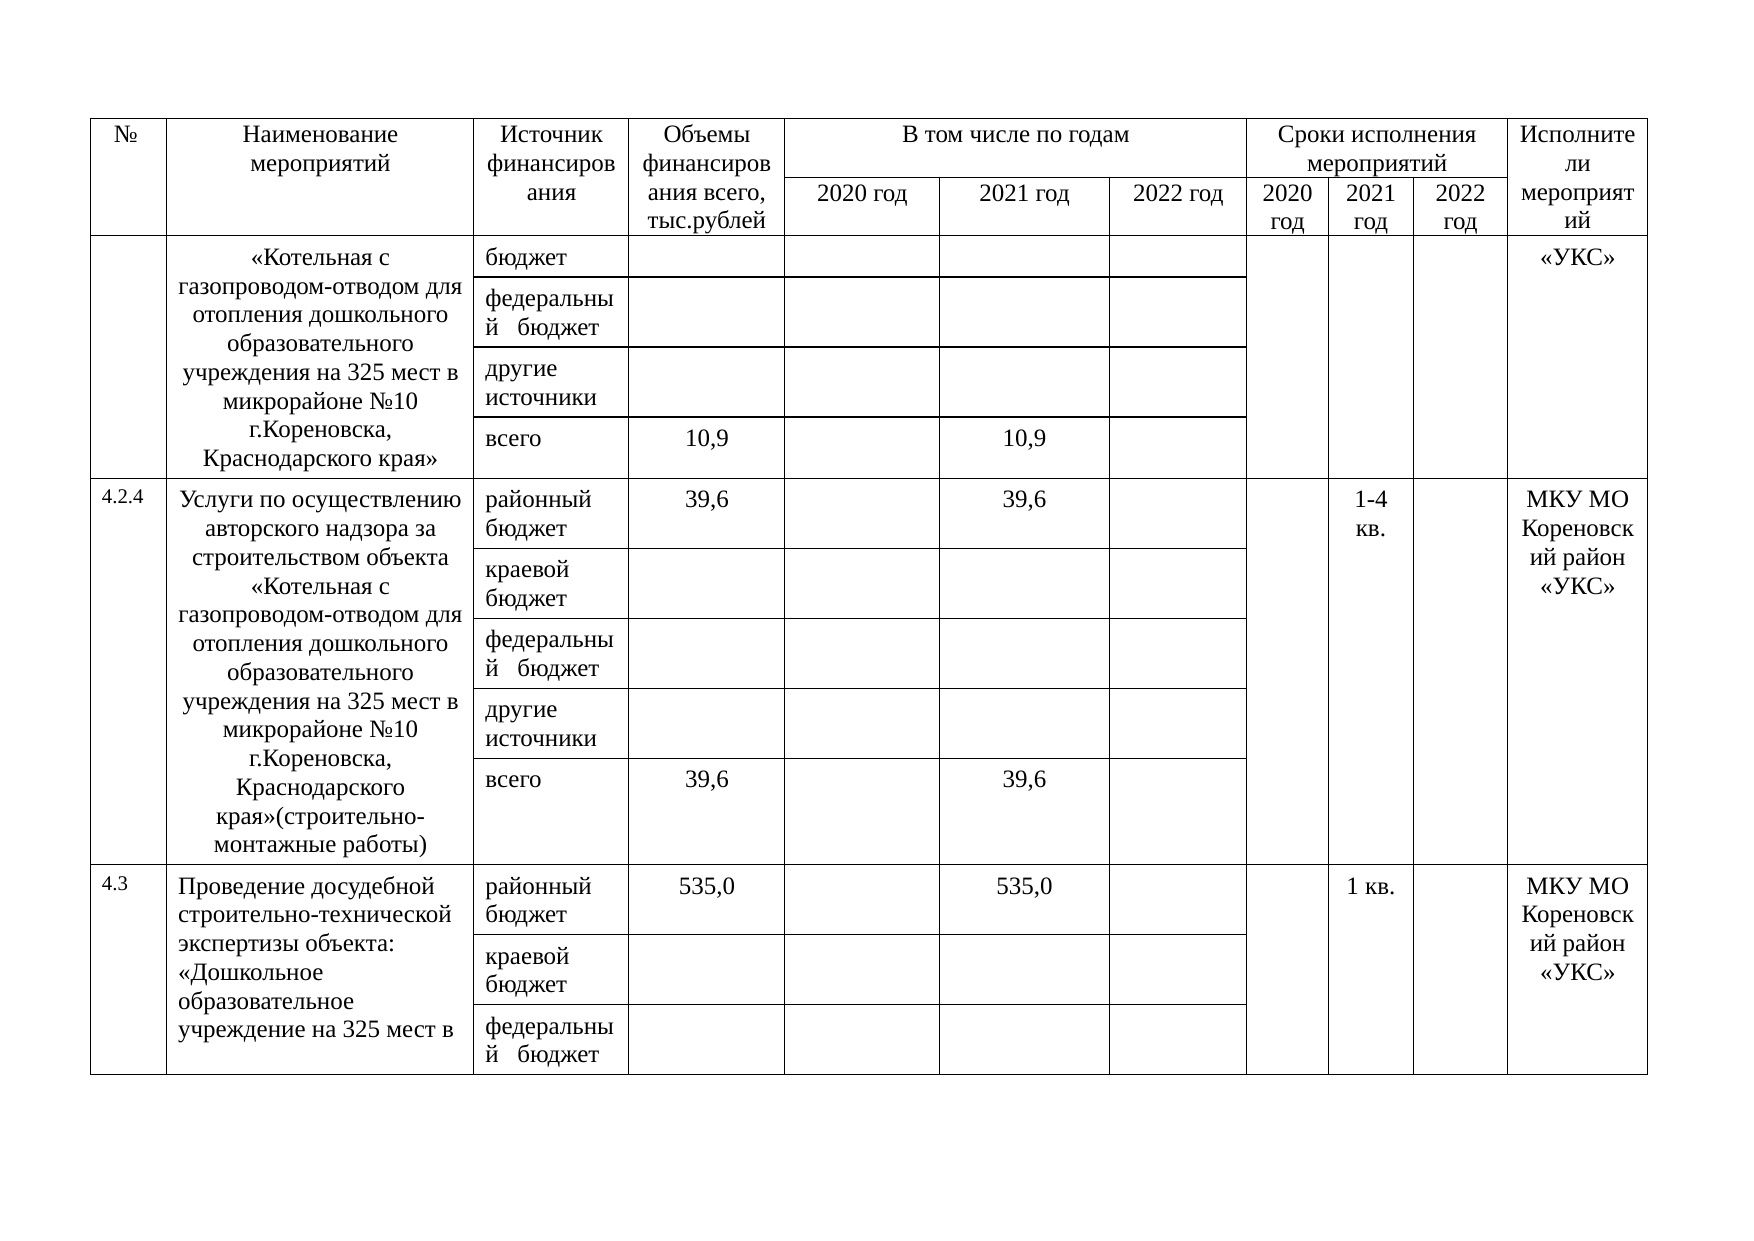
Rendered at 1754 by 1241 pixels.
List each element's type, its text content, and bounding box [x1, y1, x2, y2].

table_cell [940, 278, 1109, 346]
table_cell [1110, 348, 1246, 416]
table_cell [940, 689, 1109, 758]
table_cell 39,6 [629, 759, 784, 864]
table_header № [91, 119, 166, 235]
table_cell «Котельная с газопроводом-отводом для отопления дошкольного образовательного учреждения на 325 мест в микрорайоне №10 г.Кореновска, Краснодарского края» [167, 236, 473, 478]
table_cell Услуги по осуществлению авторского надзора за строительством объекта «Котельная с газопроводом-отводом для отопления дошкольного образовательного учреждения на 325 мест в микрорайоне №10 г.Кореновска, Краснодарского края»(строительно-монтажные работы) [167, 479, 473, 864]
table_cell [785, 689, 939, 758]
table_cell [785, 759, 939, 864]
table_cell федеральный бюджет [474, 619, 628, 688]
table_cell 4.2.4 [91, 479, 166, 864]
table_cell [785, 549, 939, 618]
table_cell 2021 год [940, 178, 1109, 235]
table_cell [629, 935, 784, 1004]
table_cell [1110, 479, 1246, 548]
table_cell другие источники [474, 348, 628, 416]
table_cell 2022 год [1414, 178, 1507, 235]
table_cell 4.3 [91, 865, 166, 1074]
table_cell 2021 год [1329, 178, 1413, 235]
table_cell 2020 год [1247, 178, 1328, 235]
table_cell [1110, 1005, 1246, 1074]
table_cell [785, 418, 939, 478]
table_cell 10,9 [629, 418, 784, 478]
table_cell [785, 865, 939, 934]
table_cell [1247, 479, 1328, 864]
table_cell федеральный бюджет [474, 1005, 628, 1074]
table_cell 1-4 кв. [1329, 479, 1413, 864]
table_cell 2020 год [785, 178, 939, 235]
table_cell бюджет [474, 236, 628, 276]
table_cell [1110, 689, 1246, 758]
table_cell МКУ МО Кореновский район «УКС» [1508, 236, 1647, 478]
table_header В том числе по годам [785, 119, 1246, 177]
table_cell Проведение досудебной строительно-технической экспертизы объекта: «Дошкольное образовательное учреждение на 325 мест в [167, 865, 473, 1074]
table_cell [629, 689, 784, 758]
table_cell [785, 935, 939, 1004]
table_cell [91, 236, 166, 478]
table_cell [1110, 935, 1246, 1004]
table_header Сроки исполнения мероприятий [1247, 119, 1507, 177]
table_cell [629, 619, 784, 688]
table_cell 39,6 [940, 479, 1109, 548]
table_cell [629, 236, 784, 276]
table_cell 2022 год [1110, 178, 1246, 235]
table_cell [1329, 236, 1413, 478]
table_cell районный бюджет [474, 865, 628, 934]
table_header Источник финансирования [474, 119, 628, 235]
table_cell [940, 935, 1109, 1004]
table_cell [940, 1005, 1109, 1074]
table_cell [785, 479, 939, 548]
table_cell 535,0 [629, 865, 784, 934]
table_cell [629, 348, 784, 416]
table_cell федеральный бюджет [474, 278, 628, 346]
table_cell МКУ МО Кореновский район «УКС» [1508, 865, 1647, 1074]
table_header Объемы финансирования всего, тыс.рублей [629, 119, 784, 235]
table_cell [1414, 236, 1507, 478]
table_cell 10,9 [940, 418, 1109, 478]
table_cell [629, 278, 784, 346]
table_cell [785, 1005, 939, 1074]
table_cell [1110, 236, 1246, 276]
table_cell 39,6 [629, 479, 784, 548]
table_cell [785, 236, 939, 276]
table_cell [785, 278, 939, 346]
table_cell [1110, 549, 1246, 618]
table_cell краевой бюджет [474, 549, 628, 618]
table_header Наименование мероприятий [167, 119, 473, 235]
table_cell [1414, 865, 1507, 1074]
table_cell [785, 348, 939, 416]
table_cell 535,0 [940, 865, 1109, 934]
table_cell [629, 549, 784, 618]
table_cell районный бюджет [474, 479, 628, 548]
table_cell [629, 1005, 784, 1074]
table_cell всего [474, 418, 628, 478]
table_cell краевой бюджет [474, 935, 628, 1004]
table_cell 1 кв. [1329, 865, 1413, 1074]
table_cell [1110, 865, 1246, 934]
table_cell [1110, 418, 1246, 478]
table_cell всего [474, 759, 628, 864]
table_cell другие источники [474, 689, 628, 758]
table_cell [940, 236, 1109, 276]
table_cell МКУ МО Кореновский район «УКС» [1508, 479, 1647, 864]
table_cell [1247, 865, 1328, 1074]
table_cell [1247, 236, 1328, 478]
table_cell [940, 348, 1109, 416]
table_header Исполнители мероприятий (муниципальный заказчик) [1508, 119, 1647, 235]
table_cell [940, 619, 1109, 688]
table_cell [1110, 619, 1246, 688]
table_cell [1414, 479, 1507, 864]
table_cell [940, 549, 1109, 618]
table_cell [1110, 278, 1246, 346]
table_cell [1110, 759, 1246, 864]
table_cell 39,6 [940, 759, 1109, 864]
table_cell [785, 619, 939, 688]
